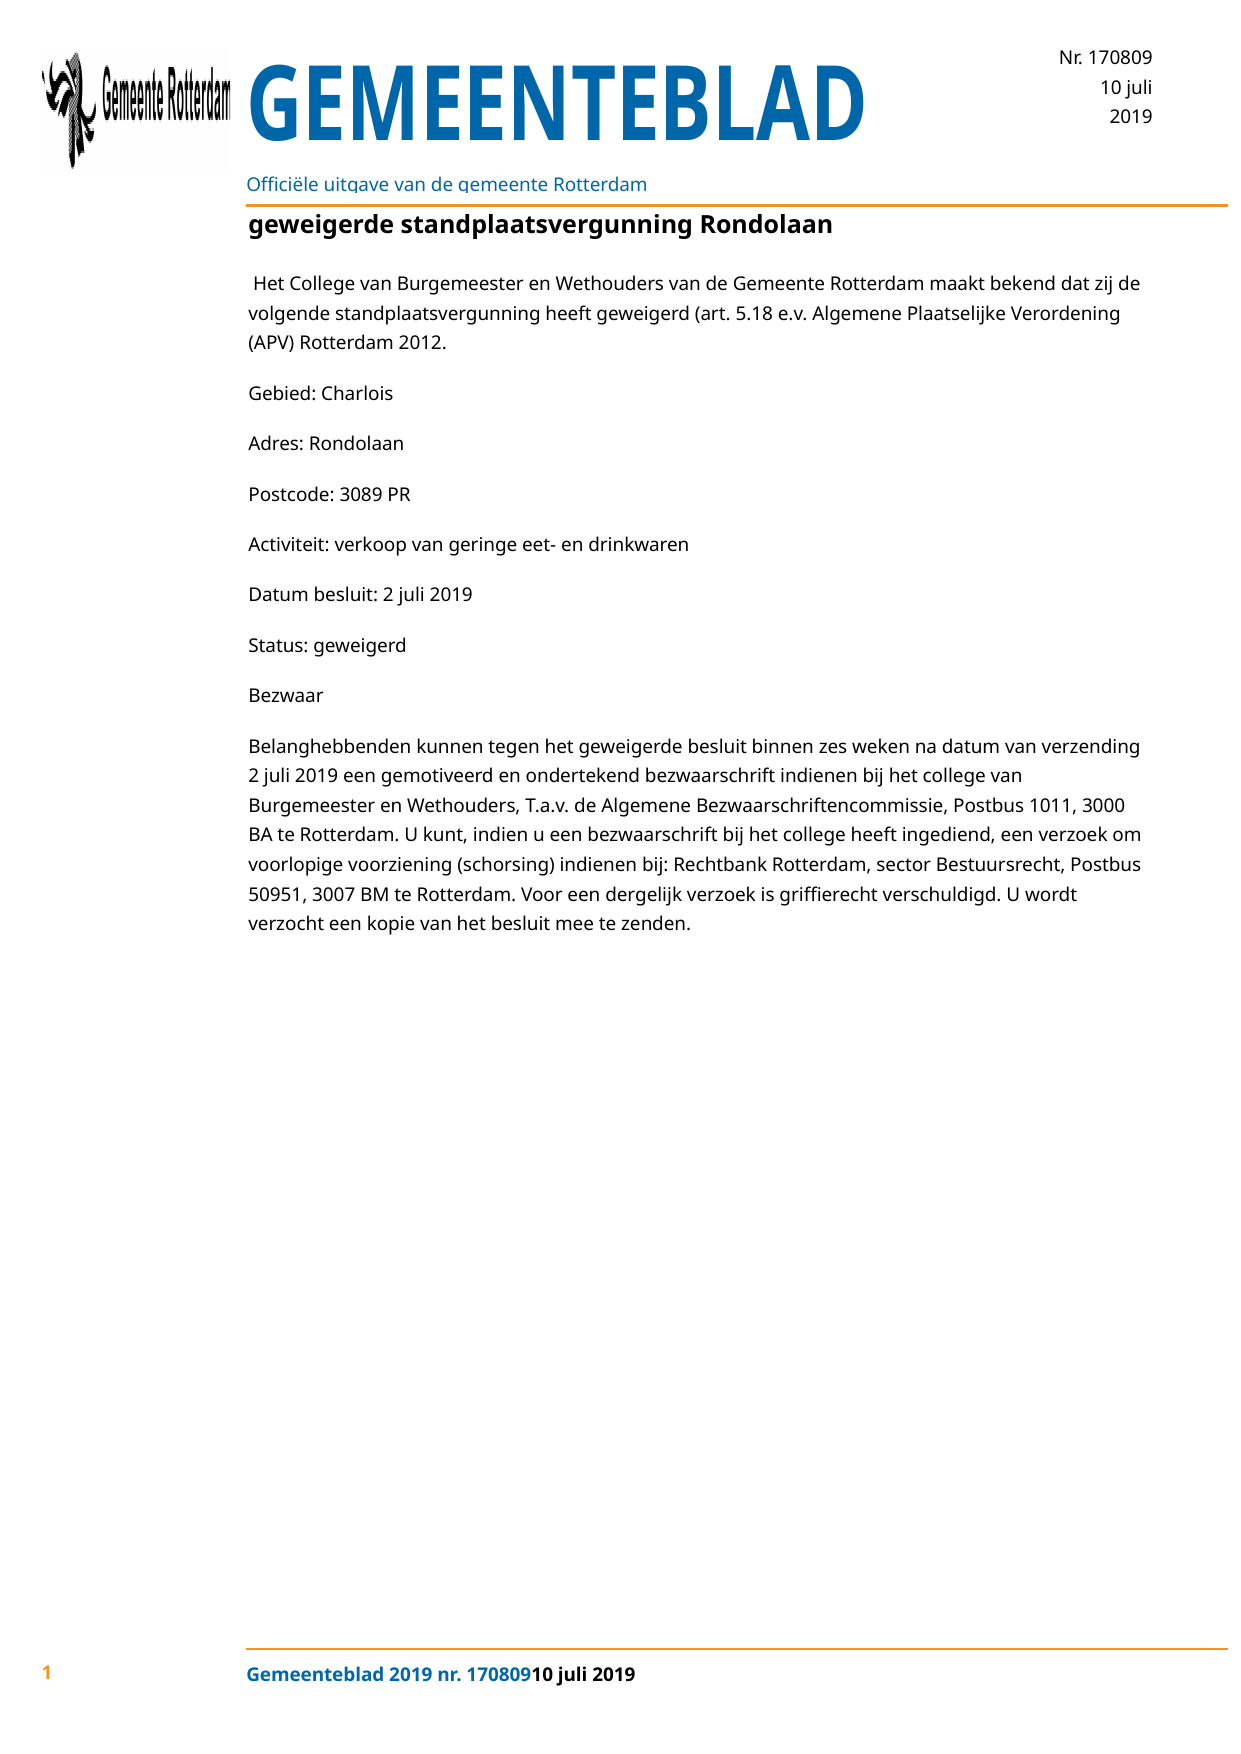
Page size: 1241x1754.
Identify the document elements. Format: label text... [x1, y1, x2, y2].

text Het College van Burgemeester en Wethouders van de Gemeente Rotterdam maakt bekend dat zij de volgende standplaatsvergunning heeft geweigerd (art. 5.18 e.v. Algemene Plaatselijke Verordening (APV) Rotterdam 2012. [248, 270, 1152, 355]
picture [41, 47, 231, 172]
text geweigerde standplaatsvergunning Rondolaan [248, 207, 1152, 241]
text Datum besluit: 2 juli 2019 [248, 582, 1152, 607]
text Postcode: 3089 PR [248, 481, 1152, 506]
text Status: geweigerd [248, 632, 1152, 658]
text Gebied: Charlois [248, 380, 1152, 406]
text Adres: Rondolaan [248, 430, 1152, 456]
text Activiteit: verkoop van geringe eet- en drinkwaren [248, 531, 1152, 557]
text Belanghebbenden kunnen tegen het geweigerde besluit binnen zes weken na datum van verzending 2 juli 2019 een gemotiveerd en ondertekend bezwaarschrift indienen bij het college van Burgemeester en Wethouders, T.a.v. de Algemene Bezwaarschriftencommissie, Postbus 1011, 3000 BA te Rotterdam. U kunt, indien u een bezwaarschrift bij het college heeft ingediend, een verzoek om voorlopige voorziening (schorsing) indienen bij: Rechtbank Rotterdam, sector Bestuursrecht, Postbus 50951, 3007 BM te Rotterdam. Voor een dergelijk verzoek is griffierecht verschuldigd. U wordt verzocht een kopie van het besluit mee te zenden. [248, 733, 1152, 936]
text Bezwaar [248, 682, 1152, 708]
